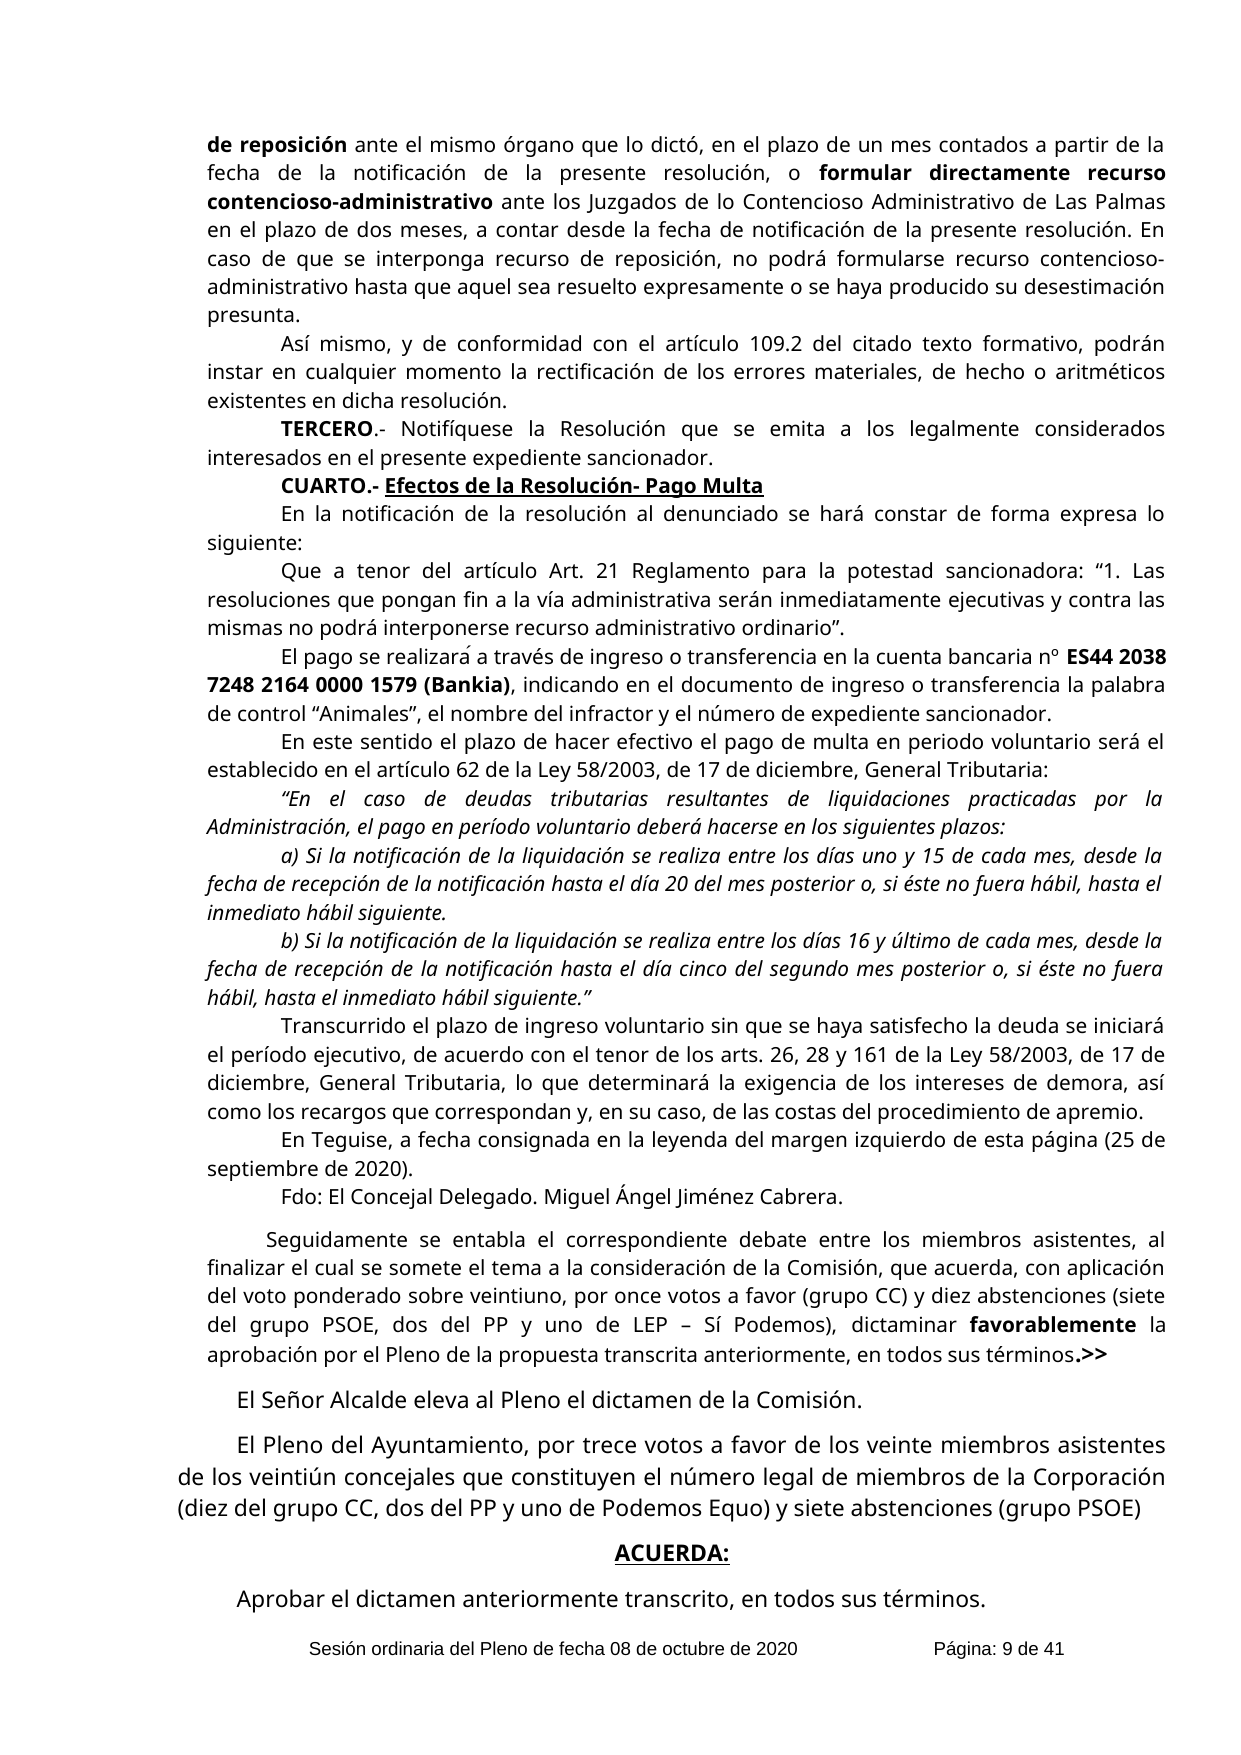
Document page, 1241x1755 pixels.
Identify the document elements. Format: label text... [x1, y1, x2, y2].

text El Señor Alcalde eleva al Pleno el dictamen de la Comisión. [177, 1384, 1167, 1415]
text de reposición ante el mismo órgano que lo dictó, en el plazo de un mes contados a partir de la fecha de la notificación de la presente resolución, o formular directamente recurso contencioso-administrativo ante los Juzgados de lo Contencioso Administrativo de Las Palmas en el plazo de dos meses, a contar desde la fecha de notificación de la presente resolución. En caso de que se interponga recurso de reposición, no podrá formularse recurso contencioso-administrativo hasta que aquel sea resuelto expresamente o se haya producido su desestimación presunta. [207, 130, 1167, 329]
text Que a tenor del artículo Art. 21 Reglamento para la potestad sancionadora: “1. Las resoluciones que pongan fin a la vía administrativa serán inmediatamente ejecutivas y contra las mismas no podrá interponerse recurso administrativo ordinario”. [207, 556, 1167, 642]
text a) Si la notificación de la liquidación se realiza entre los días uno y 15 de cada mes, desde la fecha de recepción de la notificación hasta el día 20 del mes posterior o, si éste no fuera hábil, hasta el inmediato hábil siguiente. [207, 841, 1167, 926]
text TERCERO.- Notifíquese la Resolución que se emita a los legalmente considerados interesados en el presente expediente sancionador. [207, 414, 1167, 471]
text CUARTO.- Efectos de la Resolución- Pago Multa [207, 471, 1167, 499]
text El pago se realizará a través de ingreso o transferencia en la cuenta bancaria nº ES44 2038 7248 2164 0000 1579 (Bankia), indicando en el documento de ingreso o transferencia la palabra de control “Animales”, el nombre del infractor y el número de expediente sancionador. [207, 642, 1167, 727]
text Transcurrido el plazo de ingreso voluntario sin que se haya satisfecho la deuda se iniciará el período ejecutivo, de acuerdo con el tenor de los arts. 26, 28 y 161 de la Ley 58/2003, de 17 de diciembre, General Tributaria, lo que determinará la exigencia de los intereses de demora, así como los recargos que correspondan y, en su caso, de las costas del procedimiento de apremio. [207, 1011, 1167, 1125]
text Fdo: El Concejal Delegado. Miguel Ángel Jiménez Cabrera. [207, 1182, 1167, 1211]
text En la notificación de la resolución al denunciado se hará constar de forma expresa lo siguiente: [207, 499, 1167, 556]
text b) Si la notificación de la liquidación se realiza entre los días 16 y último de cada mes, desde la fecha de recepción de la notificación hasta el día cinco del segundo mes posterior o, si éste no fuera hábil, hasta el inmediato hábil siguiente.” [207, 926, 1167, 1011]
text ACUERDA: [177, 1537, 1167, 1568]
text El Pleno del Ayuntamiento, por trece votos a favor de los veinte miembros asistentes de los veintiún concejales que constituyen el número legal de miembros de la Corporación (diez del grupo CC, dos del PP y uno de Podemos Equo) y siete abstenciones (grupo PSOE) [177, 1429, 1167, 1523]
text “En el caso de deudas tributarias resultantes de liquidaciones practicadas por la Administración, el pago en período voluntario deberá hacerse en los siguientes plazos: [207, 784, 1167, 841]
text En Teguise, a fecha consignada en la leyenda del margen izquierdo de esta página (25 de septiembre de 2020). [207, 1125, 1167, 1182]
text En este sentido el plazo de hacer efectivo el pago de multa en periodo voluntario será el establecido en el artículo 62 de la Ley 58/2003, de 17 de diciembre, General Tributaria: [207, 727, 1167, 784]
text Aprobar el dictamen anteriormente transcrito, en todos sus términos. [177, 1583, 1167, 1614]
text Seguidamente se entabla el correspondiente debate entre los miembros asistentes, al finalizar el cual se somete el tema a la consideración de la Comisión, que acuerda, con aplicación del voto ponderado sobre veintiuno, por once votos a favor (grupo CC) y diez abstenciones (siete del grupo PSOE, dos del PP y uno de LEP – Sí Podemos), dictaminar favorablemente la aprobación por el Pleno de la propuesta transcrita anteriormente, en todos sus términos.>> [207, 1225, 1167, 1370]
text Así mismo, y de conformidad con el artículo 109.2 del citado texto formativo, podrán instar en cualquier momento la rectificación de los errores materiales, de hecho o aritméticos existentes en dicha resolución. [207, 329, 1167, 414]
